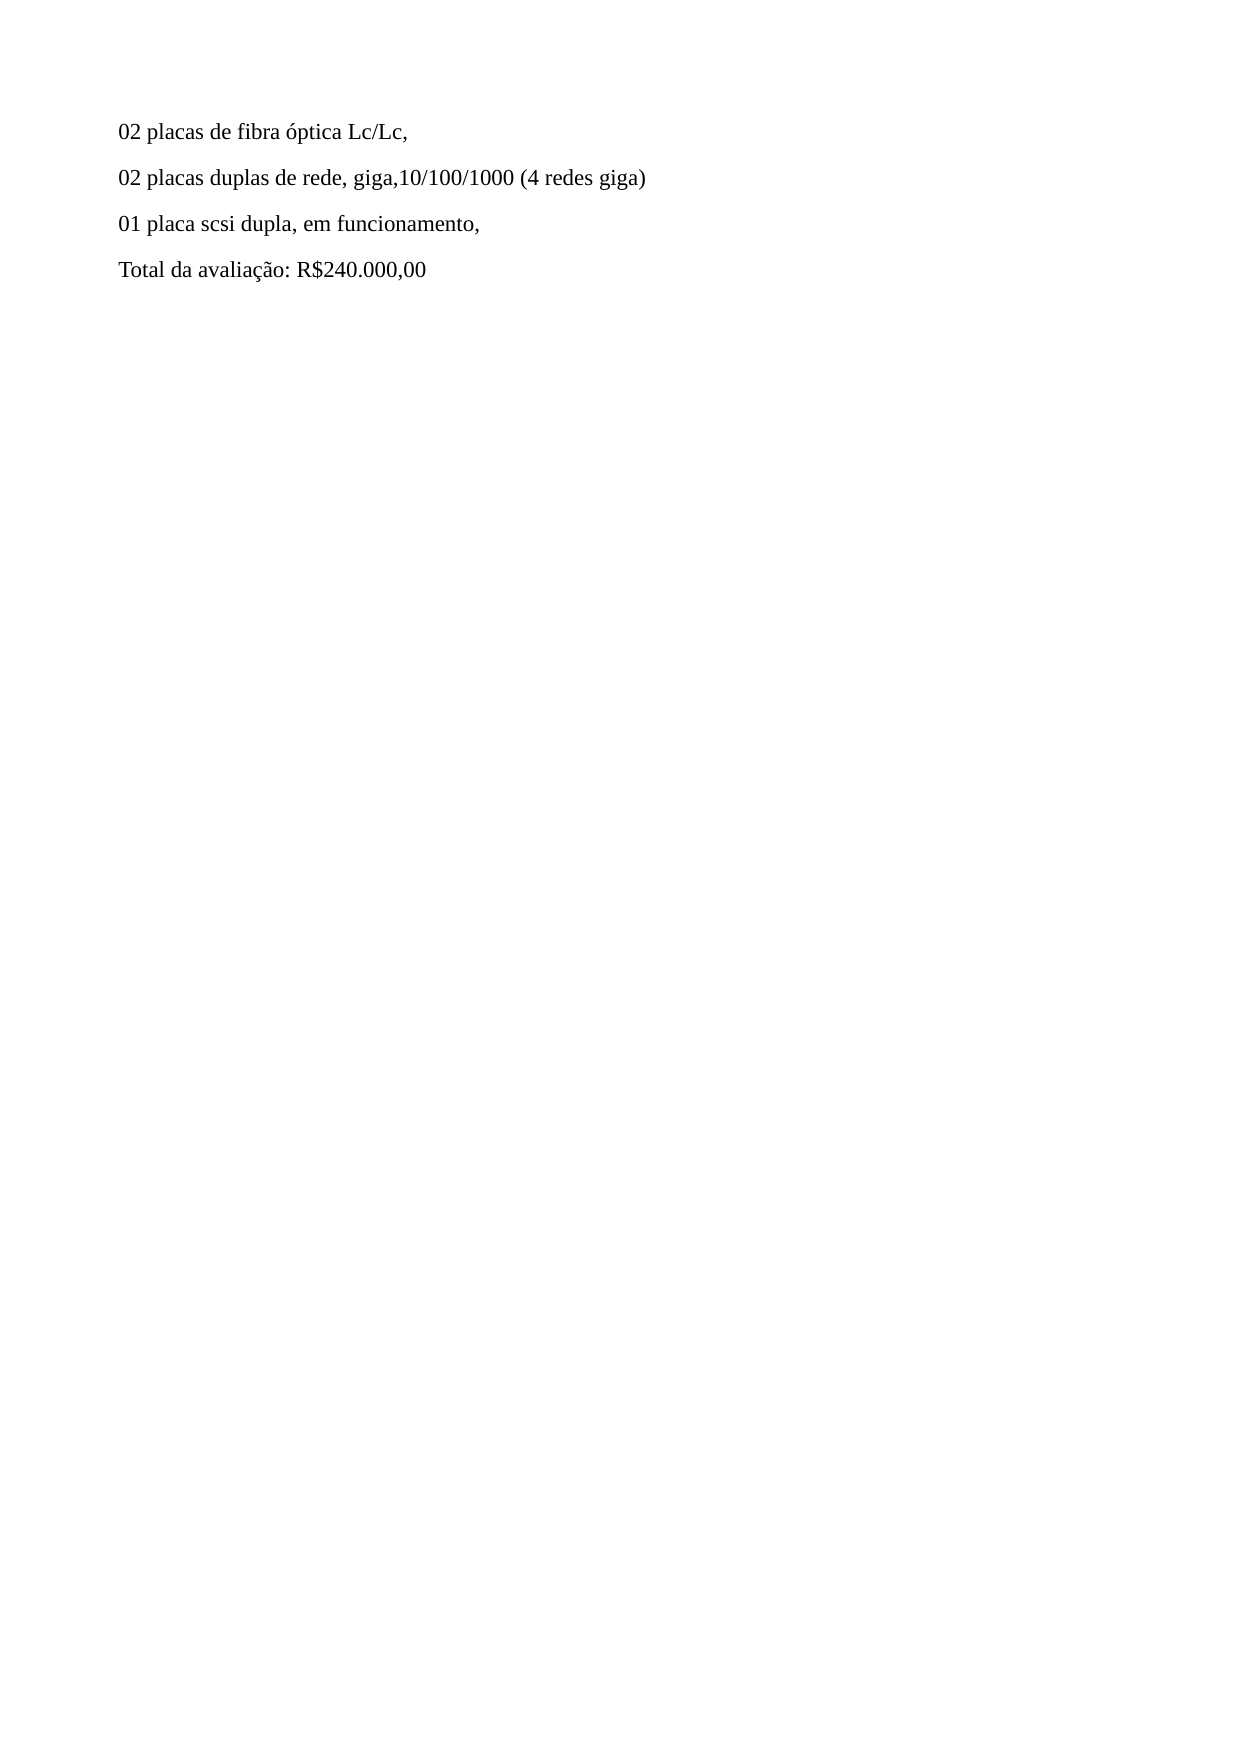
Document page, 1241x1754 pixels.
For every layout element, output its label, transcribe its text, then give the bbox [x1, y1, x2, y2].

text 02 placas de fibra óptica Lc/Lc, [118, 118, 1122, 144]
text 02 placas duplas de rede, giga,10/100/1000 (4 redes giga) [118, 164, 1122, 191]
text Total da avaliação: R$240.000,00 [118, 257, 1122, 283]
text 01 placa scsi dupla, em funcionamento, [118, 210, 1122, 237]
